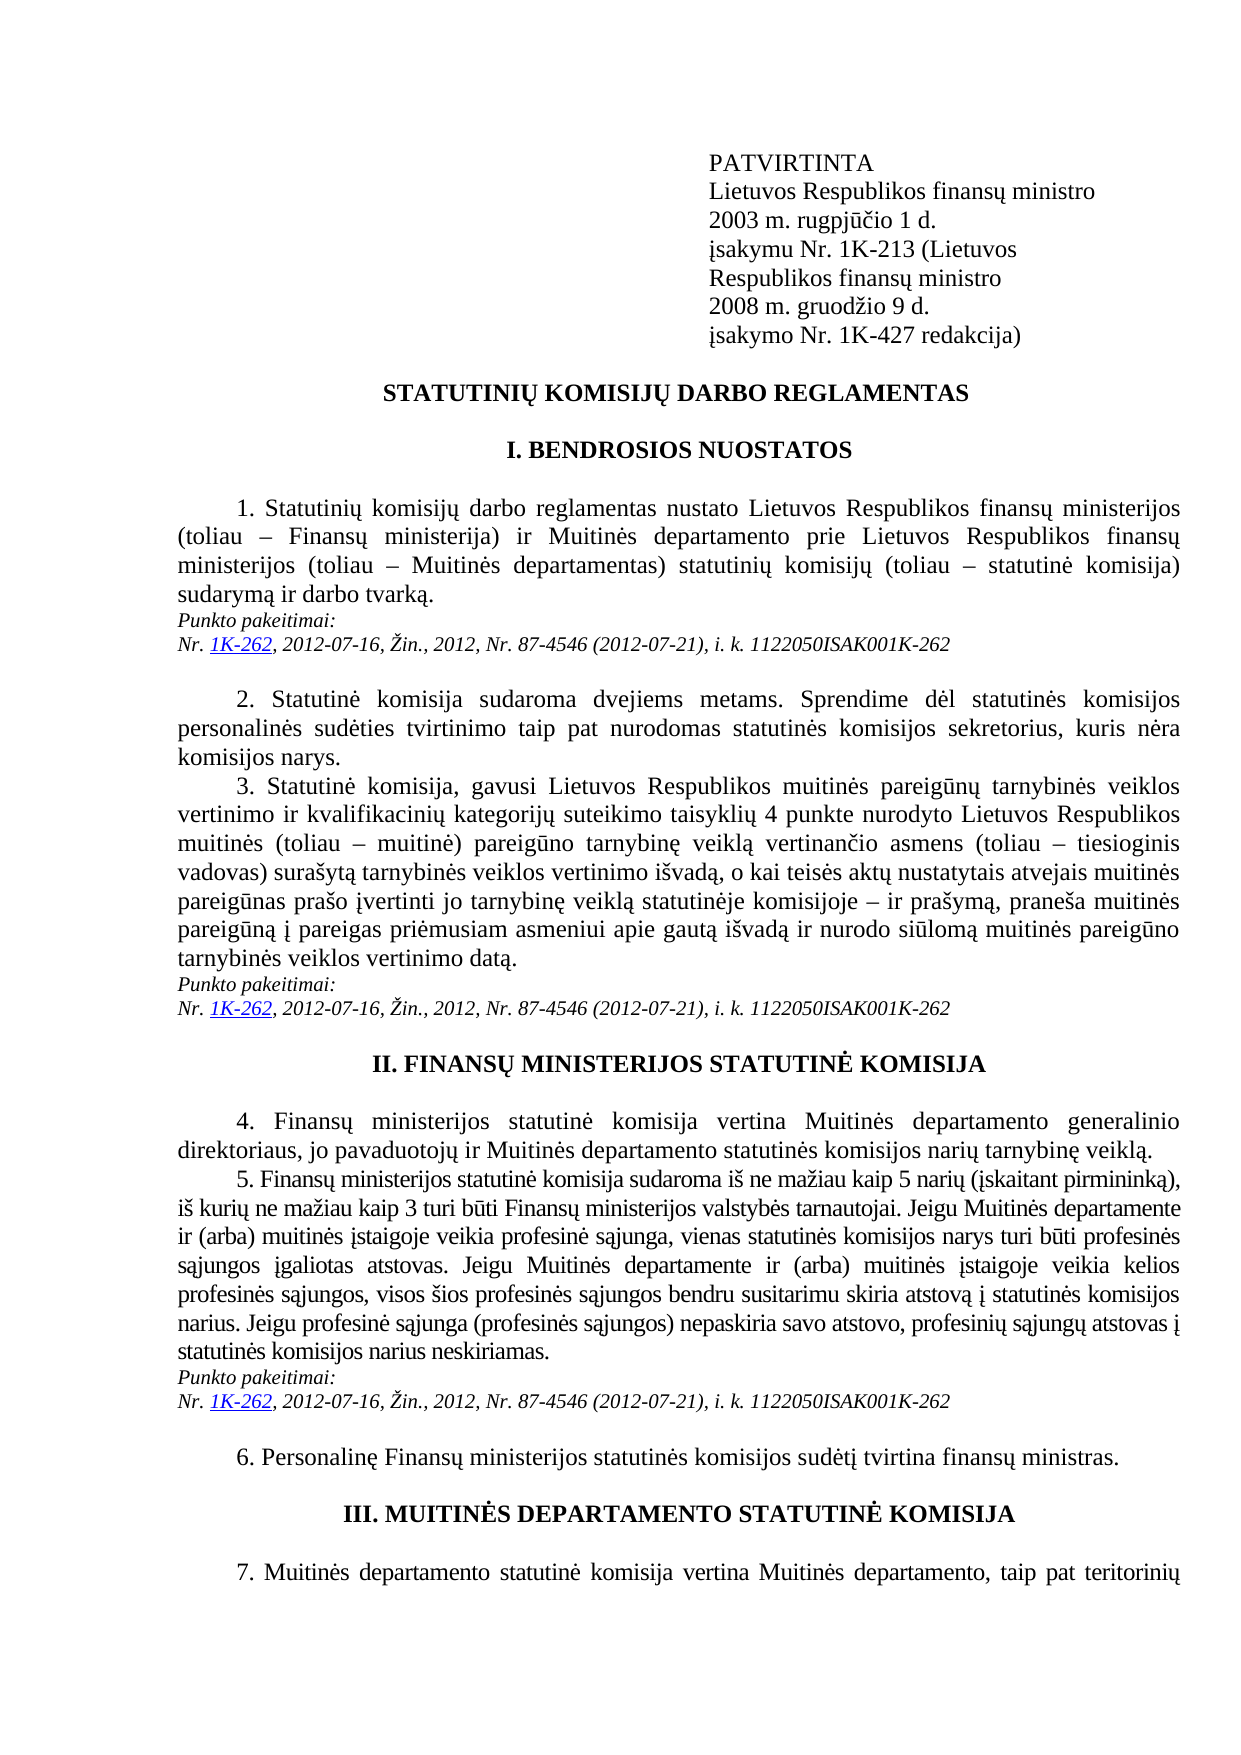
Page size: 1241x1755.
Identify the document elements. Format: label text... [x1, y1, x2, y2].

text II. FINANSŲ MINISTERIJOS STATUTINĖ KOMISIJA [177, 1049, 1181, 1078]
text Punkto pakeitimai: [177, 1365, 1181, 1389]
text 2008 m. gruodžio 9 d. [177, 291, 1181, 320]
text PATVIRTINTA [177, 148, 1181, 176]
text Punkto pakeitimai: [177, 608, 1181, 632]
text Punkto pakeitimai: [177, 972, 1181, 996]
text Nr. 1K-262, 2012-07-16, Žin., 2012, Nr. 87-4546 (2012-07-21), i. k. 1122050ISAK001K-262 [177, 632, 1181, 656]
text III. MUITINĖS DEPARTAMENTO STATUTINĖ KOMISIJA [177, 1499, 1181, 1528]
text 3. Statutinė komisija, gavusi Lietuvos Respublikos muitinės pareigūnų tarnybinės veiklos vertinimo ir kvalifikacinių kategorijų suteikimo taisyklių 4 punkte nurodyto Lietuvos Respublikos muitinės (toliau – muitinė) pareigūno tarnybinę veiklą vertinančio asmens (toliau – tiesioginis vadovas) surašytą tarnybinės veiklos vertinimo išvadą, o kai teisės aktų nustatytais atvejais muitinės pareigūnas prašo įvertinti jo tarnybinę veiklą statutinėje komisijoje – ir prašymą, praneša muitinės pareigūną į pareigas priėmusiam asmeniui apie gautą išvadą ir nurodo siūlomą muitinės pareigūno tarnybinės veiklos vertinimo datą. [177, 771, 1181, 972]
text 4. Finansų ministerijos statutinė komisija vertina Muitinės departamento generalinio direktoriaus, jo pavaduotojų ir Muitinės departamento statutinės komisijos narių tarnybinę veiklą. [177, 1106, 1181, 1164]
text 6. Personalinę Finansų ministerijos statutinės komisijos sudėtį tvirtina finansų ministras. [177, 1442, 1181, 1471]
text įsakymo Nr. 1K-427 redakcija) [177, 320, 1181, 349]
text 1. Statutinių komisijų darbo reglamentas nustato Lietuvos Respublikos finansų ministerijos (toliau – Finansų ministerija) ir Muitinės departamento prie Lietuvos Respublikos finansų ministerijos (toliau – Muitinės departamentas) statutinių komisijų (toliau – statutinė komisija) sudarymą ir darbo tvarką. [177, 493, 1181, 608]
text 2. Statutinė komisija sudaroma dvejiems metams. Sprendime dėl statutinės komisijos personalinės sudėties tvirtinimo taip pat nurodomas statutinės komisijos sekretorius, kuris nėra komisijos narys. [177, 684, 1181, 771]
text 7. Muitinės departamento statutinė komisija vertina Muitinės departamento, taip pat teritorinių [177, 1557, 1181, 1586]
text 2003 m. rugpjūčio 1 d. [177, 205, 1181, 234]
text Nr. 1K-262, 2012-07-16, Žin., 2012, Nr. 87-4546 (2012-07-21), i. k. 1122050ISAK001K-262 [177, 996, 1181, 1020]
text Lietuvos Respublikos finansų ministro [177, 176, 1181, 205]
text STATUTINIŲ KOMISIJŲ DARBO REGLAMENTAS [177, 378, 1181, 406]
text Respublikos finansų ministro [177, 263, 1181, 291]
text Nr. 1K-262, 2012-07-16, Žin., 2012, Nr. 87-4546 (2012-07-21), i. k. 1122050ISAK001K-262 [177, 1389, 1181, 1413]
text 5. Finansų ministerijos statutinė komisija sudaroma iš ne mažiau kaip 5 narių (įskaitant pirmininką), iš kurių ne mažiau kaip 3 turi būti Finansų ministerijos valstybės tarnautojai. Jeigu Muitinės departamente ir (arba) muitinės įstaigoje veikia profesinė sąjunga, vienas statutinės komisijos narys turi būti profesinės sąjungos įgaliotas atstovas. Jeigu Muitinės departamente ir (arba) muitinės įstaigoje veikia kelios profesinės sąjungos, visos šios profesinės sąjungos bendru susitarimu skiria atstovą į statutinės komisijos narius. Jeigu profesinė sąjunga (profesinės sąjungos) nepaskiria savo atstovo, profesinių sąjungų atstovas į statutinės komisijos narius neskiriamas. [177, 1164, 1181, 1365]
text įsakymu Nr. 1K-213 (Lietuvos [177, 234, 1181, 263]
text I. BENDROSIOS NUOSTATOS [177, 435, 1181, 464]
